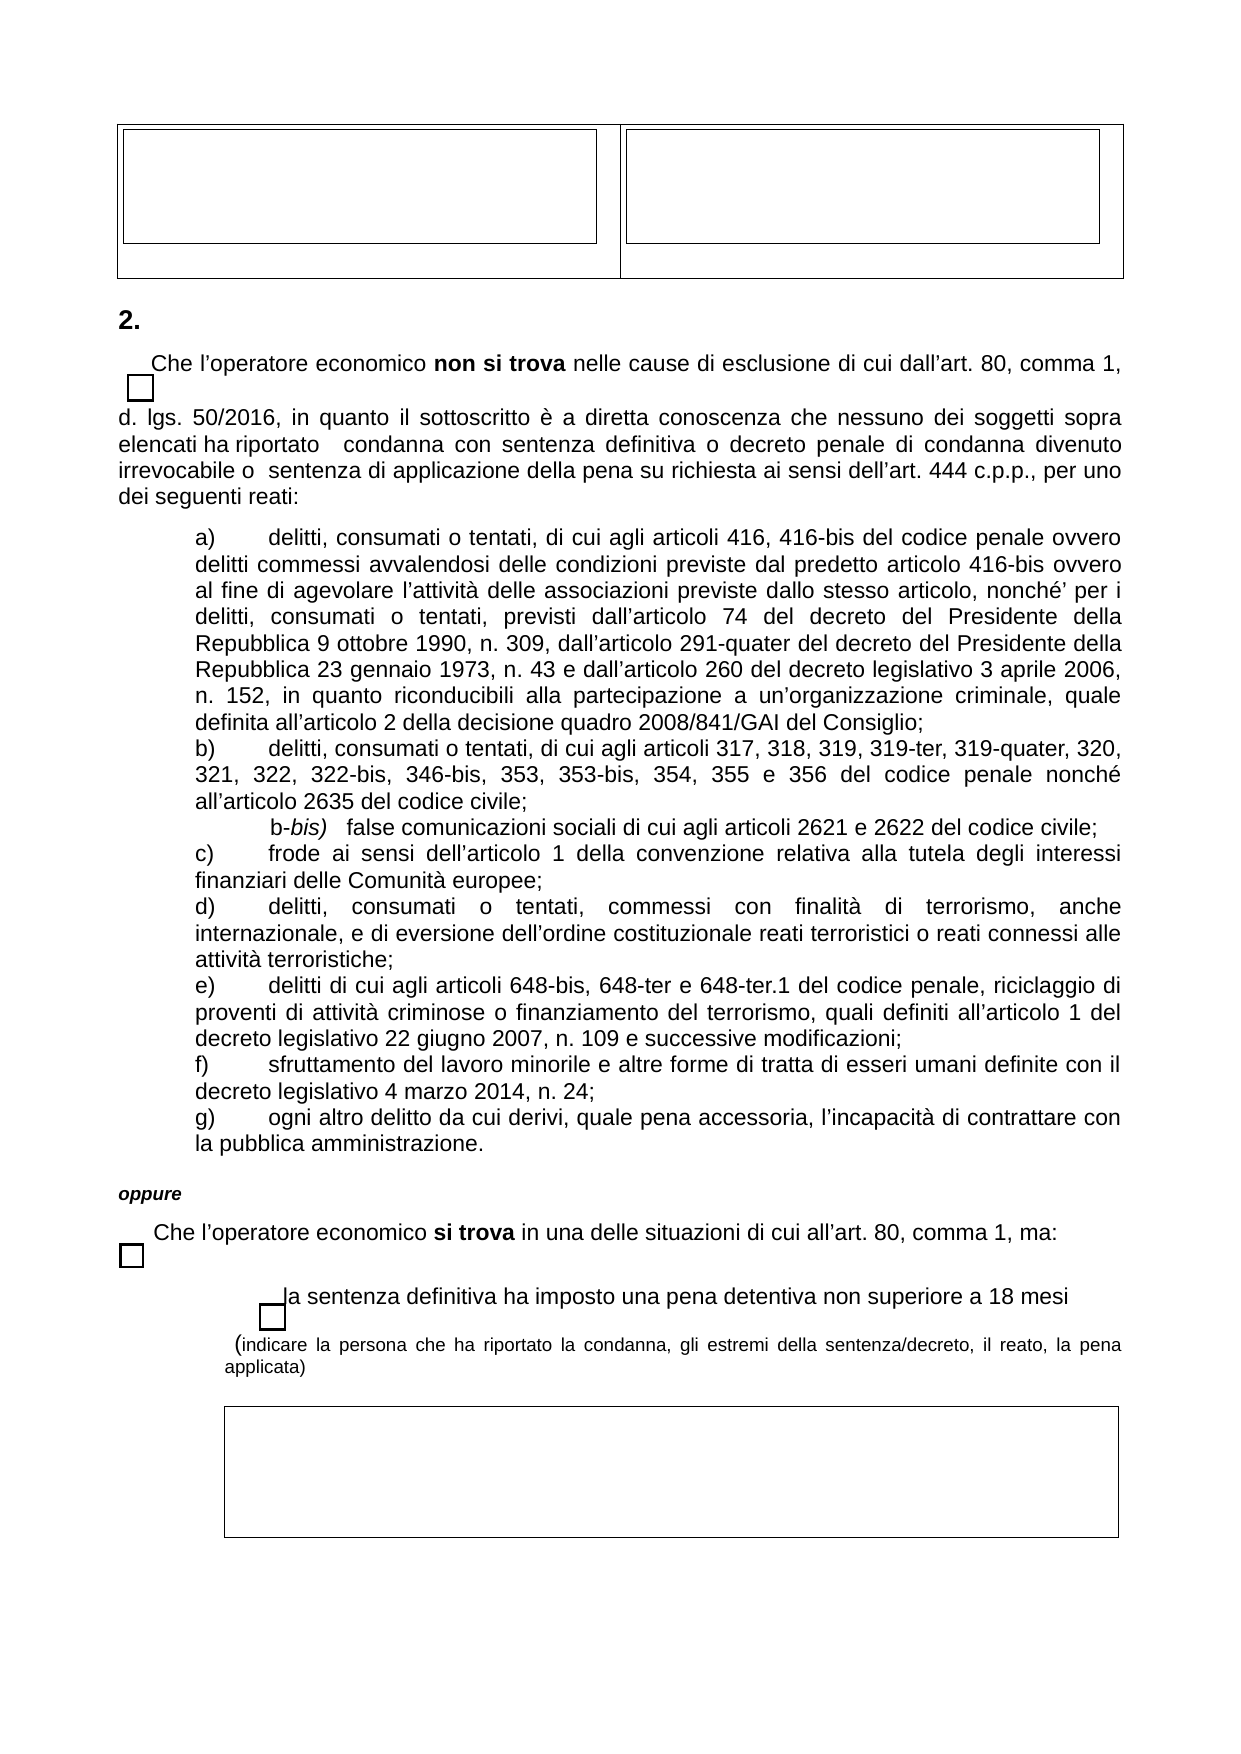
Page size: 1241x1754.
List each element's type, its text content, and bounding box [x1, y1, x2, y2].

text la sentenza definitiva ha imposto una pena detentiva non superiore a 18 mesi [118, 1283, 1122, 1329]
list delitti di cui agli articoli 648-bis, 648-ter e 648-ter.1 del codice penale, riciclaggio di proventi di attività criminose o finanziamento del terrorismo, quali definiti all’articolo 1 del decreto legislativo 22 giugno 2007, n. 109 e successive modificazioni; [195, 972, 1122, 1051]
list frode ai sensi dell’articolo 1 della convenzione relativa alla tutela degli interessi finanziari delle Comunità europee; [195, 840, 1122, 893]
text b-bis) false comunicazioni sociali di cui agli articoli 2621 e 2622 del codice civile; [270, 814, 1122, 840]
text Che l’operatore economico si trova in una delle situazioni di cui all’art. 80, comma 1, ma: [118, 1219, 1122, 1270]
text (indicare la persona che ha riportato la condanna, gli estremi della sentenza/decreto, il reato, la pena applicata) [224, 1329, 1122, 1377]
list delitti, consumati o tentati, di cui agli articoli 317, 318, 319, 319-ter, 319-quater, 320, 321, 322, 322-bis, 346-bis, 353, 353-bis, 354, 355 e 356 del codice penale nonché all’articolo 2635 del codice civile; [195, 735, 1122, 814]
text 2. [118, 304, 1122, 335]
text Che l’operatore economico non si trova nelle cause di esclusione di cui dall’art. 80, comma 1, d. lgs. 50/2016, in quanto il sottoscritto è a diretta conoscenza che nessuno dei soggetti sopra elencati ha riportato condanna con sentenza definitiva o decreto penale di condanna divenuto irrevocabile o sentenza di applicazione della pena su richiesta ai sensi dell’art. 444 c.p.p., per uno dei seguenti reati: [118, 350, 1122, 509]
table_cell [118, 125, 620, 277]
list delitti, consumati o tentati, di cui agli articoli 416, 416-bis del codice penale ovvero delitti commessi avvalendosi delle condizioni previste dal predetto articolo 416-bis ovvero al fine di agevolare l’attività delle associazioni previste dallo stesso articolo, nonché’ per i delitti, consumati o tentati, previsti dall’articolo 74 del decreto del Presidente della Repubblica 9 ottobre 1990, n. 309, dall’articolo 291-quater del decreto del Presidente della Repubblica 23 gennaio 1973, n. 43 e dall’articolo 260 del decreto legislativo 3 aprile 2006, n. 152, in quanto riconducibili alla partecipazione a un’organizzazione criminale, quale definita all’articolo 2 della decisione quadro 2008/841/GAI del Consiglio; [195, 524, 1122, 735]
table_cell [621, 125, 1123, 277]
list sfruttamento del lavoro minorile e altre forme di tratta di esseri umani definite con il decreto legislativo 4 marzo 2014, n. 24; [195, 1051, 1122, 1104]
list ogni altro delitto da cui derivi, quale pena accessoria, l’incapacità di contrattare con la pubblica amministrazione. [195, 1104, 1122, 1157]
list delitti, consumati o tentati, commessi con finalità di terrorismo, anche internazionale, e di eversione dell’ordine costituzionale reati terroristici o reati connessi alle attività terroristiche; [195, 893, 1122, 972]
text oppure [118, 1183, 1122, 1204]
